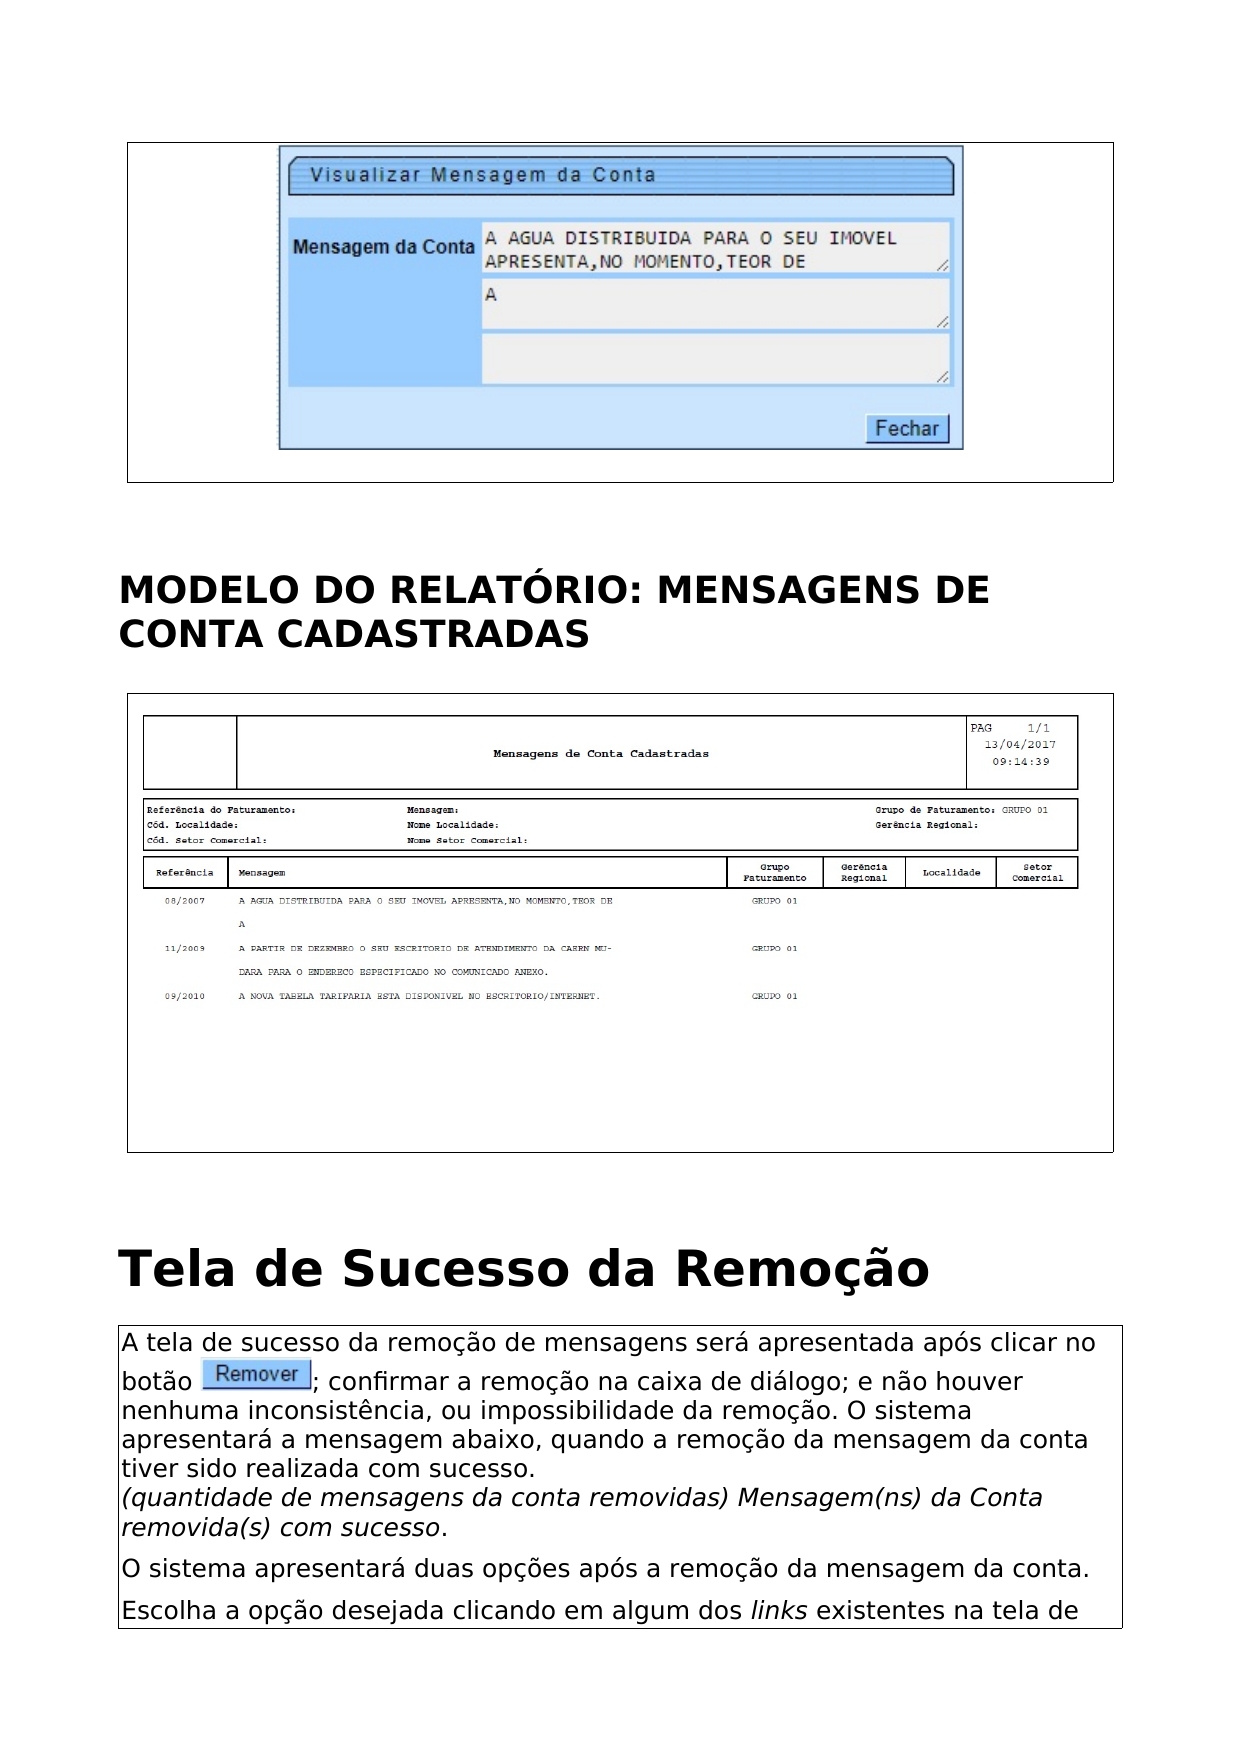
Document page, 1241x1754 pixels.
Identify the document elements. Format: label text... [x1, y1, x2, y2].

subtitle MODELO DO RELATÓRIO: MENSAGENS DE CONTA CADASTRADAS [118, 569, 1122, 656]
table_header [128, 143, 1113, 482]
picture [129, 695, 1111, 1120]
subtitle Tela de Sucesso da Remoção [118, 1239, 1122, 1298]
table_header [128, 694, 1113, 1152]
picture [276, 144, 964, 450]
table_header A tela de sucesso da remoção de mensagens será apresentada após clicar no botão ; confirmar a remoção na caixa de diálogo; e não houver nenhuma inconsistência, ou impossibilidade da remoção. O sistema apresentará a mensagem abaixo, quando a remoção da mensagem da conta tiver sido realizada com sucesso. (quantidade de mensagens da conta removidas) Mensagem(ns) da Conta removida(s) com sucesso. O sistema apresentará duas opções após a remoção da mensagem da conta. Escolha a opção desejada clicando em algum dos links existentes na tela de sucesso: Menu Principal - Para voltar à tela principal do sistema. Realizar outra Manutenção de Mensagem de Conta - Para ativar, novamente, a opção Manter Mensagem de Conta. [119, 1326, 1122, 1628]
picture [200, 1357, 312, 1391]
